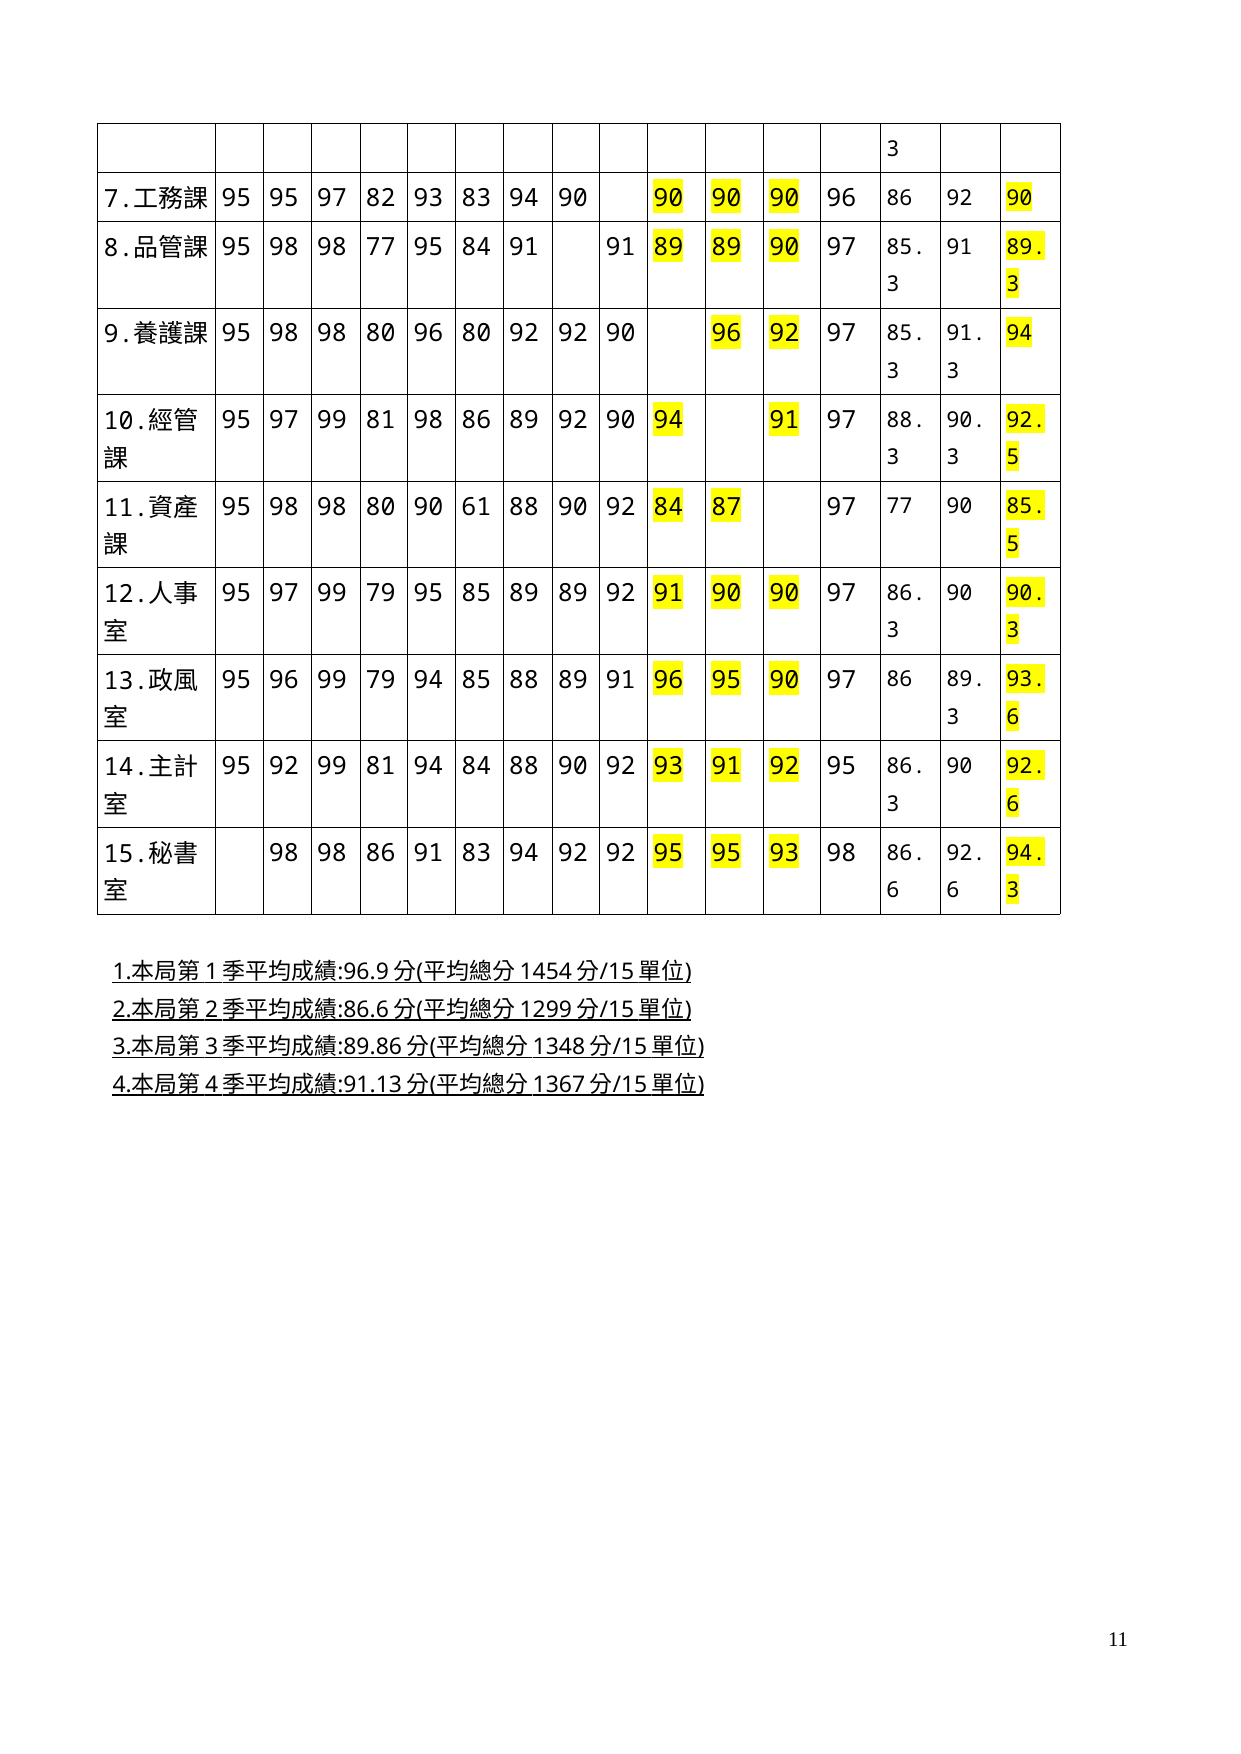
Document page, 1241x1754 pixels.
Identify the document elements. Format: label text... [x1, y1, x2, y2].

table_cell 85.3 [881, 309, 940, 394]
table_cell 94 [504, 173, 552, 221]
table_cell 99 [312, 741, 360, 827]
table_cell 90 [941, 741, 1000, 827]
table_cell 88.3 [881, 395, 940, 481]
table_cell 95 [821, 741, 880, 827]
table_cell 92 [504, 309, 552, 394]
table_cell [821, 124, 880, 172]
table_cell 85.5 [1001, 482, 1060, 567]
table_cell 79 [361, 655, 407, 740]
table_cell 96 [648, 655, 705, 740]
table_cell 92.6 [1001, 741, 1060, 827]
table_cell 11.資產課 [98, 482, 215, 567]
table_cell 90 [553, 741, 599, 827]
table_cell 95 [648, 828, 705, 913]
table_cell 84 [456, 222, 503, 307]
table_cell 85.3 [881, 222, 940, 307]
table_cell [553, 124, 599, 172]
table_cell 98 [264, 482, 311, 567]
table_cell [764, 124, 820, 172]
table_cell 84 [648, 482, 705, 567]
table_cell 92 [553, 395, 599, 481]
table_cell 97 [821, 482, 880, 567]
table_cell 96 [264, 655, 311, 740]
table_cell [312, 124, 360, 172]
table_cell [553, 222, 599, 307]
table_cell [600, 173, 647, 221]
table_cell 91 [504, 222, 552, 307]
table_cell 90 [553, 482, 599, 567]
table_cell 94 [1001, 309, 1060, 394]
table_cell 97 [821, 309, 880, 394]
table_cell 82 [361, 173, 407, 221]
table_cell 89.3 [1001, 222, 1060, 307]
table_cell 95 [706, 828, 763, 913]
table_cell 92 [600, 828, 647, 913]
table_cell [216, 124, 263, 172]
table_cell 90 [764, 655, 820, 740]
table_cell 93.6 [1001, 655, 1060, 740]
table_cell 89 [553, 655, 599, 740]
table_cell 98 [312, 222, 360, 307]
table_cell 91.3 [941, 309, 1000, 394]
table_cell 86 [361, 828, 407, 913]
table_cell 92.6 [941, 828, 1000, 913]
table_cell 86 [456, 395, 503, 481]
table_cell 92 [553, 828, 599, 913]
table_cell 90 [941, 482, 1000, 567]
table_cell 90.3 [1001, 568, 1060, 654]
table_cell 98 [264, 309, 311, 394]
table_cell 91 [648, 568, 705, 654]
table_cell 93 [648, 741, 705, 827]
table_cell 99 [312, 395, 360, 481]
table_cell 97 [264, 568, 311, 654]
table_cell 98 [264, 222, 311, 307]
table_cell 90 [1001, 173, 1060, 221]
table_cell 83 [456, 173, 503, 221]
table_cell 10.經管課 [98, 395, 215, 481]
table_cell 89 [553, 568, 599, 654]
table_cell 95 [216, 568, 263, 654]
table_cell 14.主計室 [98, 741, 215, 827]
table_cell 89 [504, 395, 552, 481]
table_cell 86.6 [881, 828, 940, 913]
table_cell 96 [821, 173, 880, 221]
table_cell 91 [600, 222, 647, 307]
table_cell 90 [408, 482, 455, 567]
table_cell 92 [941, 173, 1000, 221]
table_cell 92.5 [1001, 395, 1060, 481]
table_cell 80 [361, 309, 407, 394]
table_cell 91 [408, 828, 455, 913]
table_cell [216, 828, 263, 913]
table_cell 97 [821, 222, 880, 307]
table_cell 89.3 [941, 655, 1000, 740]
table_cell 80 [456, 309, 503, 394]
table_cell 83 [456, 828, 503, 913]
table_cell 61 [456, 482, 503, 567]
table_cell 86.3 [881, 741, 940, 827]
table_cell 84 [456, 741, 503, 827]
table_cell 77 [361, 222, 407, 307]
table_cell 96 [706, 309, 763, 394]
table_cell 87 [706, 482, 763, 567]
table_cell 93 [764, 828, 820, 913]
table_cell 90 [600, 309, 647, 394]
table_cell 9.養護課 [98, 309, 215, 394]
table_cell 93 [408, 173, 455, 221]
table_cell 12.人事室 [98, 568, 215, 654]
table_cell 90 [553, 173, 599, 221]
table_cell 98 [264, 828, 311, 913]
table_cell 81 [361, 395, 407, 481]
table_cell [764, 482, 820, 567]
table_cell 90 [764, 568, 820, 654]
table_cell [361, 124, 407, 172]
table_cell 97 [821, 568, 880, 654]
table_cell 96 [408, 309, 455, 394]
table_cell 13.政風室 [98, 655, 215, 740]
table_cell 98 [821, 828, 880, 913]
table_cell 3 [881, 124, 940, 172]
table_cell 85 [456, 655, 503, 740]
table_cell 81 [361, 741, 407, 827]
table_cell 79 [361, 568, 407, 654]
table_cell 97 [821, 395, 880, 481]
table_cell 95 [706, 655, 763, 740]
text 1.本局第1季平均成績:96.9分(平均總分1454分/15單位) [112, 951, 1128, 988]
table_cell 95 [216, 741, 263, 827]
table_cell 99 [312, 655, 360, 740]
table_cell 95 [264, 173, 311, 221]
table_cell 86 [881, 655, 940, 740]
table_cell 91 [941, 222, 1000, 307]
table_cell 92 [600, 741, 647, 827]
table_cell [648, 124, 705, 172]
table_cell 91 [600, 655, 647, 740]
table_cell 95 [216, 222, 263, 307]
table_cell [941, 124, 1000, 172]
table_cell 88 [504, 741, 552, 827]
table_cell 86.3 [881, 568, 940, 654]
table_cell 92 [764, 309, 820, 394]
text 4.本局第4季平均成績:91.13分(平均總分1367分/15單位) [112, 1063, 1128, 1101]
table_cell 15.秘書室 [98, 828, 215, 913]
table_cell 77 [881, 482, 940, 567]
table_cell 98 [312, 309, 360, 394]
table_cell 92 [764, 741, 820, 827]
table_cell 94.3 [1001, 828, 1060, 913]
table_cell 95 [408, 568, 455, 654]
table_cell 89 [706, 222, 763, 307]
table_cell 85 [456, 568, 503, 654]
text 2.本局第2季平均成績:86.6分(平均總分1299分/15單位) [112, 988, 1128, 1026]
table_cell 7.工務課 [98, 173, 215, 221]
table_cell [98, 124, 215, 172]
table_cell 89 [504, 568, 552, 654]
text 3.本局第3季平均成績:89.86分(平均總分1348分/15單位) [112, 1026, 1128, 1063]
table_cell 80 [361, 482, 407, 567]
table_cell [456, 124, 503, 172]
table_cell 98 [312, 828, 360, 913]
table_cell 97 [312, 173, 360, 221]
table_cell 91 [764, 395, 820, 481]
table_cell 89 [648, 222, 705, 307]
table_cell 97 [821, 655, 880, 740]
table_cell 95 [408, 222, 455, 307]
table_cell 90 [764, 222, 820, 307]
table_cell 90 [706, 568, 763, 654]
table_cell 98 [408, 395, 455, 481]
table_cell 88 [504, 655, 552, 740]
table_cell 90 [941, 568, 1000, 654]
table_cell 92 [553, 309, 599, 394]
table_cell 90 [648, 173, 705, 221]
table_cell 90.3 [941, 395, 1000, 481]
table_cell [264, 124, 311, 172]
table_cell [600, 124, 647, 172]
table_cell 95 [216, 309, 263, 394]
table_cell [408, 124, 455, 172]
table_cell 88 [504, 482, 552, 567]
table_cell 99 [312, 568, 360, 654]
table_cell 91 [706, 741, 763, 827]
table_cell 90 [706, 173, 763, 221]
table_cell 92 [600, 482, 647, 567]
table_cell 98 [312, 482, 360, 567]
table_cell 94 [648, 395, 705, 481]
table_cell 8.品管課 [98, 222, 215, 307]
table_cell 95 [216, 395, 263, 481]
table_cell 94 [408, 741, 455, 827]
table_cell [648, 309, 705, 394]
table_cell 92 [600, 568, 647, 654]
table_cell 95 [216, 173, 263, 221]
table_cell 94 [408, 655, 455, 740]
table_cell 90 [600, 395, 647, 481]
table_cell 95 [216, 482, 263, 567]
table_cell [706, 395, 763, 481]
table_cell [706, 124, 763, 172]
table_cell [504, 124, 552, 172]
table_cell 92 [264, 741, 311, 827]
table_cell 95 [216, 655, 263, 740]
table_cell 90 [764, 173, 820, 221]
table_cell [1001, 124, 1060, 172]
table_cell 94 [504, 828, 552, 913]
table_cell 97 [264, 395, 311, 481]
table_cell 86 [881, 173, 940, 221]
